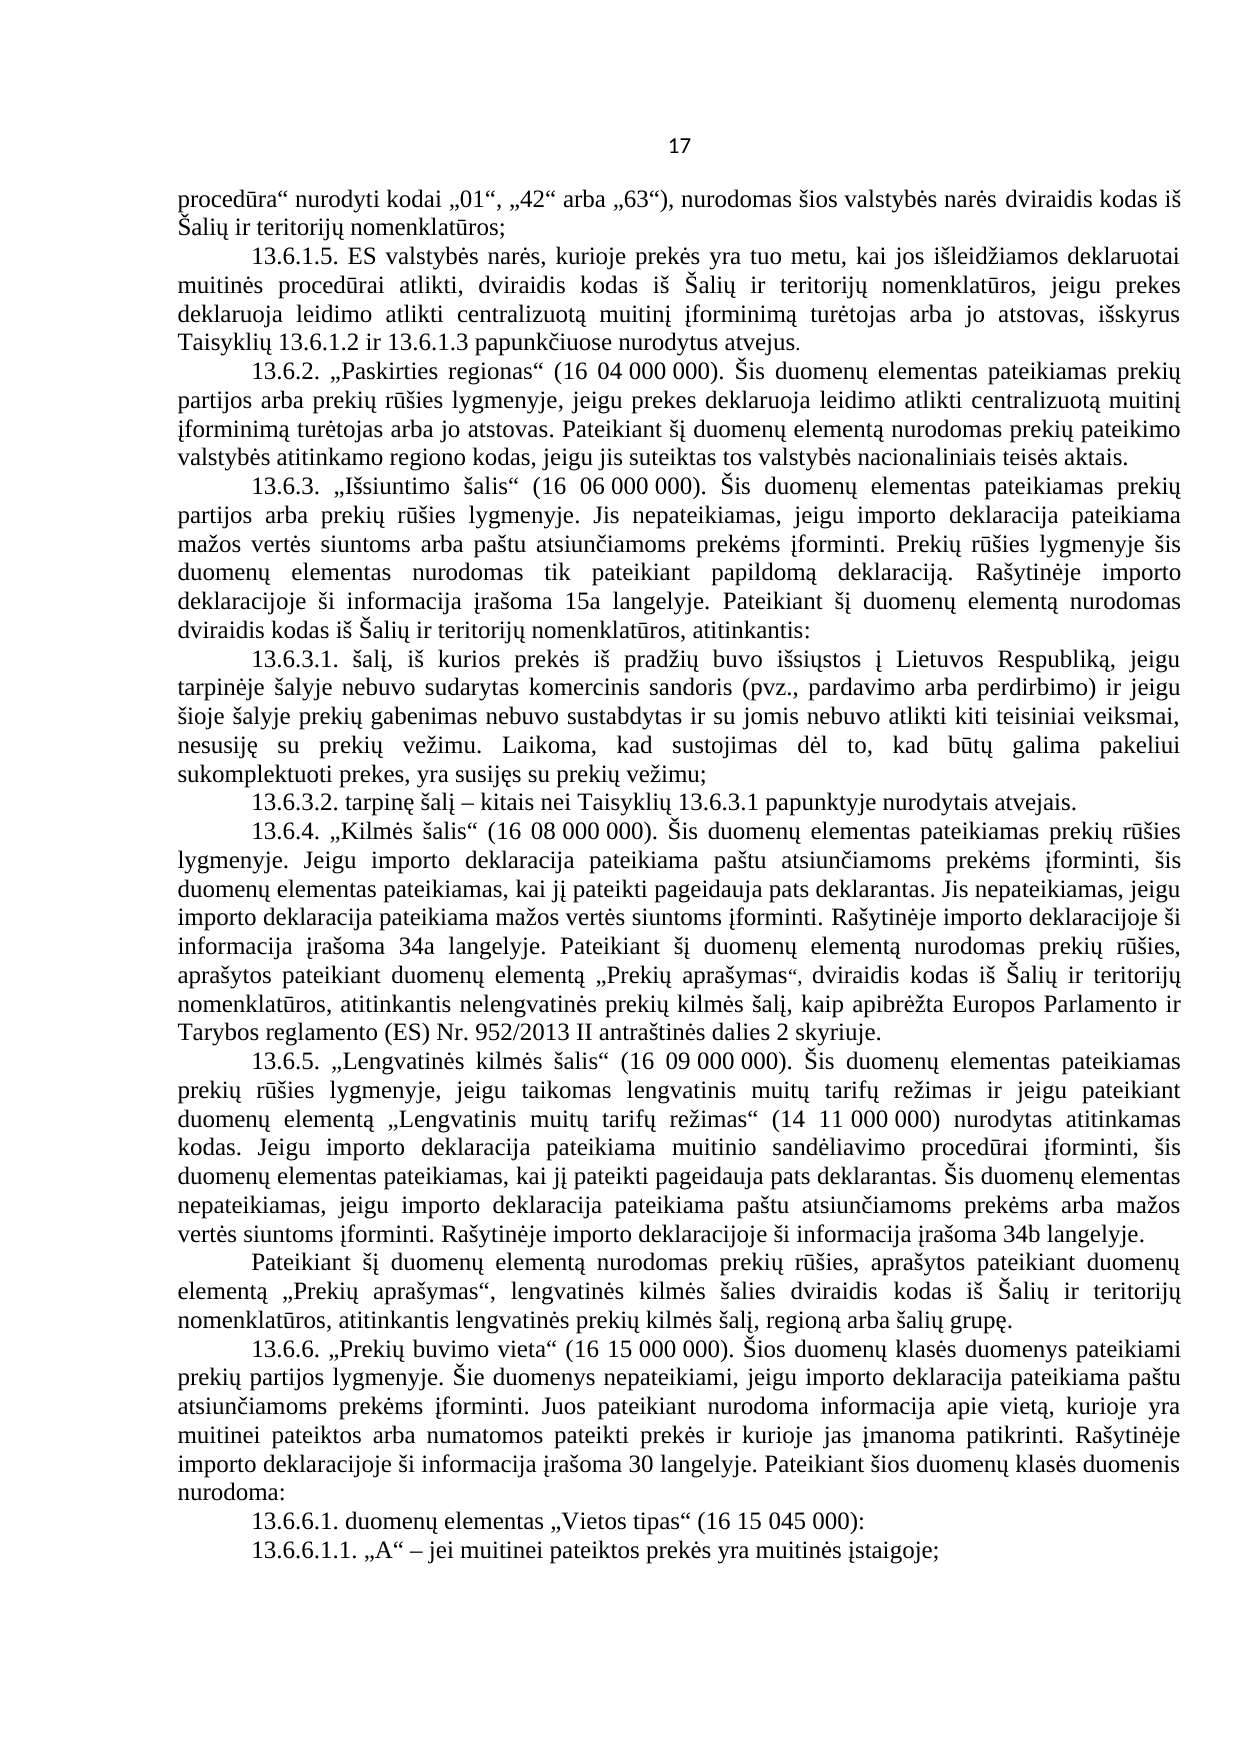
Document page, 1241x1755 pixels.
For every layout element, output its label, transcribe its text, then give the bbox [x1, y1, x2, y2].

text Pateikiant šį duomenų elementą nurodomas prekių rūšies, aprašytos pateikiant duomenų elementą „Prekių aprašymas“, lengvatinės kilmės šalies dviraidis kodas iš Šalių ir teritorijų nomenklatūros, atitinkantis lengvatinės prekių kilmės šalį, regioną arba šalių grupę. [177, 1247, 1181, 1334]
text 13.6.2. „Paskirties regionas“ (16 04 000 000). Šis duomenų elementas pateikiamas prekių partijos arba prekių rūšies lygmenyje, jeigu prekes deklaruoja leidimo atlikti centralizuotą muitinį įforminimą turėtojas arba jo atstovas. Pateikiant šį duomenų elementą nurodomas prekių pateikimo valstybės atitinkamo regiono kodas, jeigu jis suteiktas tos valstybės nacionaliniais teisės aktais. [177, 356, 1181, 471]
text 13.6.5. „Lengvatinės kilmės šalis“ (16 09 000 000). Šis duomenų elementas pateikiamas prekių rūšies lygmenyje, jeigu taikomas lengvatinis muitų tarifų režimas ir jeigu pateikiant duomenų elementą „Lengvatinis muitų tarifų režimas“ (14 11 000 000) nurodytas atitinkamas kodas. Jeigu importo deklaracija pateikiama muitinio sandėliavimo procedūrai įforminti, šis duomenų elementas pateikiamas, kai jį pateikti pageidauja pats deklarantas. Šis duomenų elementas nepateikiamas, jeigu importo deklaracija pateikiama paštu atsiunčiamoms prekėms arba mažos vertės siuntoms įforminti. Rašytinėje importo deklaracijoje ši informacija įrašoma 34b langelyje. [177, 1046, 1181, 1247]
text 13.6.4. „Kilmės šalis“ (16 08 000 000). Šis duomenų elementas pateikiamas prekių rūšies lygmenyje. Jeigu importo deklaracija pateikiama paštu atsiunčiamoms prekėms įforminti, šis duomenų elementas pateikiamas, kai jį pateikti pageidauja pats deklarantas. Jis nepateikiamas, jeigu importo deklaracija pateikiama mažos vertės siuntoms įforminti. Rašytinėje importo deklaracijoje ši informacija įrašoma 34a langelyje. Pateikiant šį duomenų elementą nurodomas prekių rūšies, aprašytos pateikiant duomenų elementą „Prekių aprašymas“, dviraidis kodas iš Šalių ir teritorijų nomenklatūros, atitinkantis nelengvatinės prekių kilmės šalį, kaip apibrėžta Europos Parlamento ir Tarybos reglamento (ES) Nr. 952/2013 II antraštinės dalies 2 skyriuje. [177, 816, 1181, 1046]
text 13.6.6.1.1. „A“ – jei muitinei pateiktos prekės yra muitinės įstaigoje; [177, 1535, 1181, 1564]
text 13.6.3.2. tarpinę šalį – kitais nei Taisyklių 13.6.3.1 papunktyje nurodytais atvejais. [177, 787, 1181, 816]
text procedūra“ nurodyti kodai „01“, „42“ arba „63“), nurodomas šios valstybės narės dviraidis kodas iš Šalių ir teritorijų nomenklatūros; [177, 184, 1181, 241]
text 13.6.1.5. ES valstybės narės, kurioje prekės yra tuo metu, kai jos išleidžiamos deklaruotai muitinės procedūrai atlikti, dviraidis kodas iš Šalių ir teritorijų nomenklatūros, jeigu prekes deklaruoja leidimo atlikti centralizuotą muitinį įforminimą turėtojas arba jo atstovas, išskyrus Taisyklių 13.6.1.2 ir 13.6.1.3 papunkčiuose nurodytus atvejus. [177, 241, 1181, 356]
text 13.6.6.1. duomenų elementas „Vietos tipas“ (16 15 045 000): [177, 1506, 1181, 1535]
text 13.6.3. „Išsiuntimo šalis“ (16 06 000 000). Šis duomenų elementas pateikiamas prekių partijos arba prekių rūšies lygmenyje. Jis nepateikiamas, jeigu importo deklaracija pateikiama mažos vertės siuntoms arba paštu atsiunčiamoms prekėms įforminti. Prekių rūšies lygmenyje šis duomenų elementas nurodomas tik pateikiant papildomą deklaraciją. Rašytinėje importo deklaracijoje ši informacija įrašoma 15a langelyje. Pateikiant šį duomenų elementą nurodomas dviraidis kodas iš Šalių ir teritorijų nomenklatūros, atitinkantis: [177, 471, 1181, 644]
text 13.6.3.1. šalį, iš kurios prekės iš pradžių buvo išsiųstos į Lietuvos Respubliką, jeigu tarpinėje šalyje nebuvo sudarytas komercinis sandoris (pvz., pardavimo arba perdirbimo) ir jeigu šioje šalyje prekių gabenimas nebuvo sustabdytas ir su jomis nebuvo atlikti kiti teisiniai veiksmai, nesusiję su prekių vežimu. Laikoma, kad sustojimas dėl to, kad būtų galima pakeliui sukomplektuoti prekes, yra susijęs su prekių vežimu; [177, 644, 1181, 787]
text 13.6.6. „Prekių buvimo vieta“ (16 15 000 000). Šios duomenų klasės duomenys pateikiami prekių partijos lygmenyje. Šie duomenys nepateikiami, jeigu importo deklaracija pateikiama paštu atsiunčiamoms prekėms įforminti. Juos pateikiant nurodoma informacija apie vietą, kurioje yra muitinei pateiktos arba numatomos pateikti prekės ir kurioje jas įmanoma patikrinti. Rašytinėje importo deklaracijoje ši informacija įrašoma 30 langelyje. Pateikiant šios duomenų klasės duomenis nurodoma: [177, 1334, 1181, 1506]
